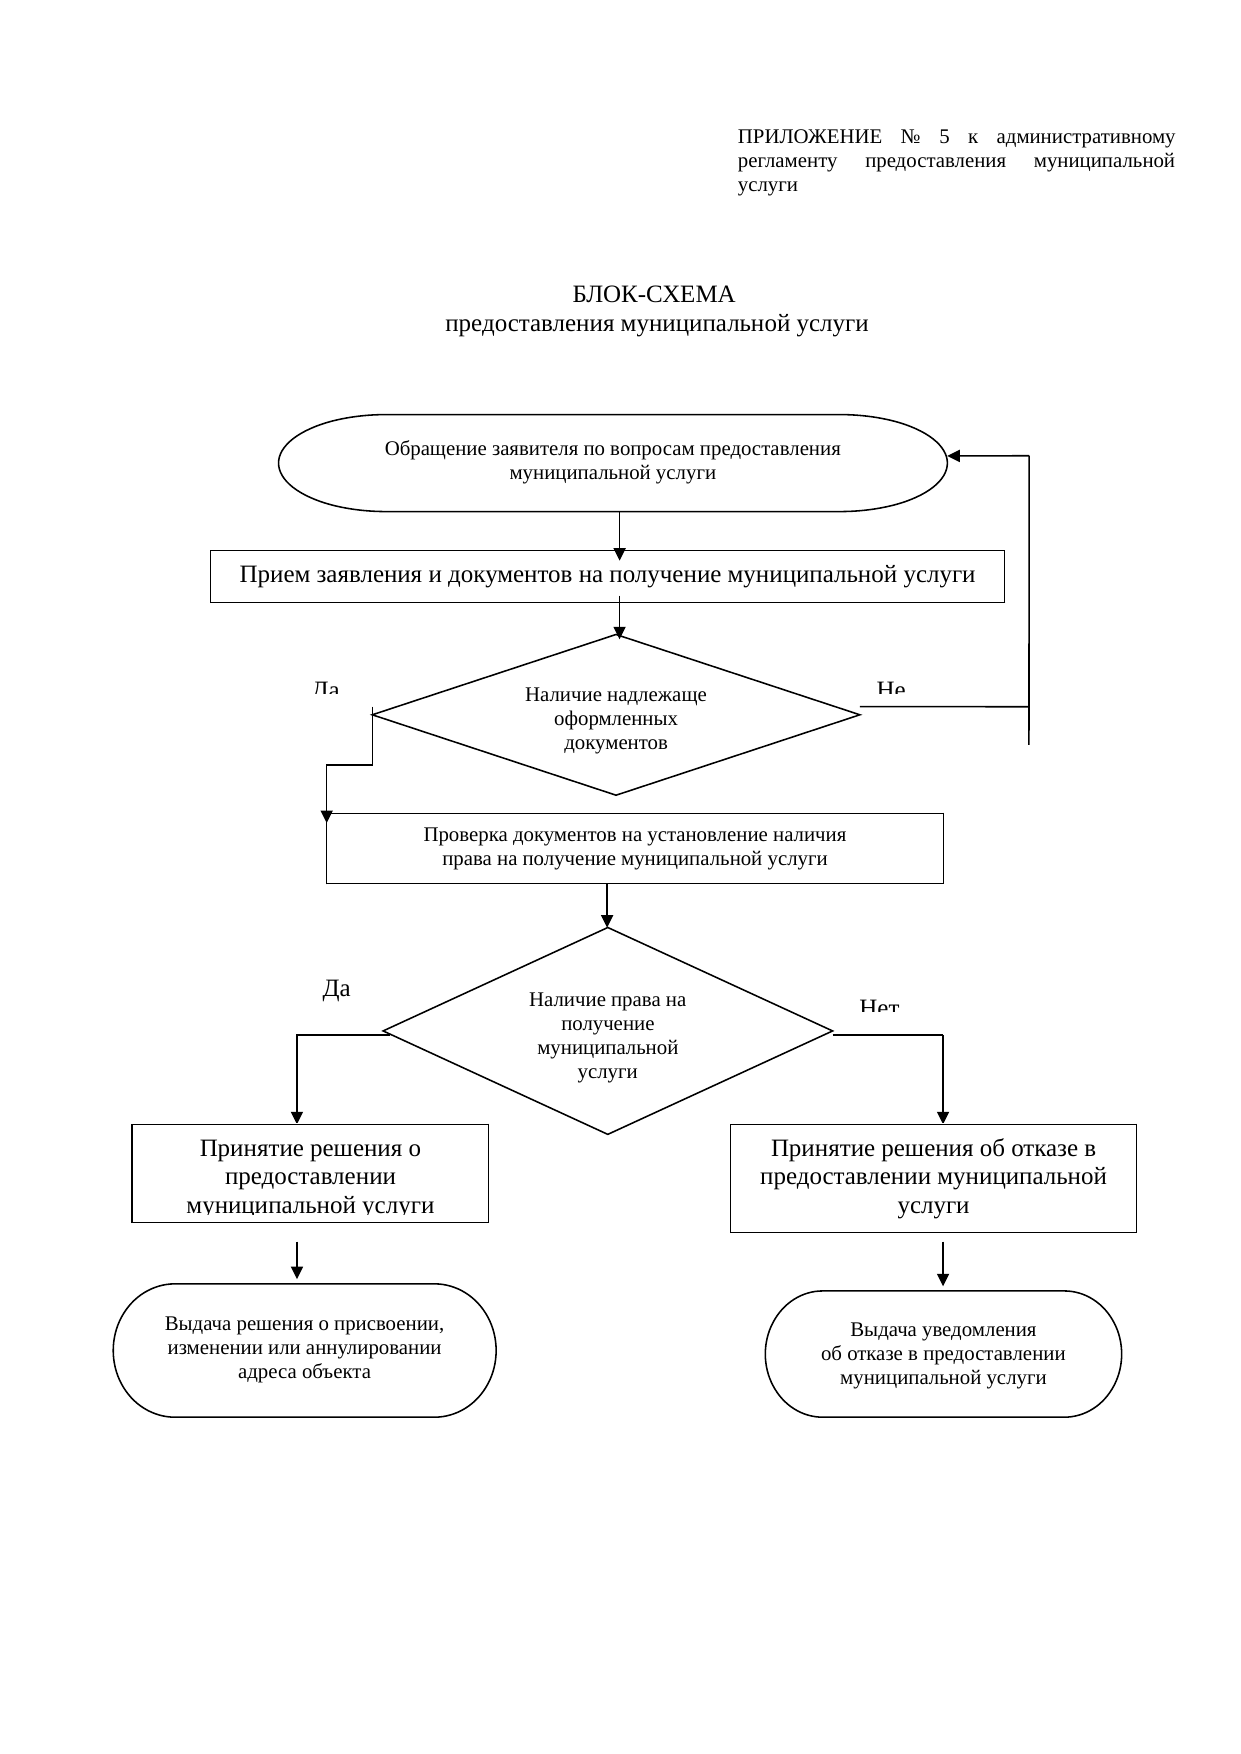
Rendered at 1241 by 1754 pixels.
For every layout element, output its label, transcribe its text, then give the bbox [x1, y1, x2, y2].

text Да [306, 973, 367, 1002]
text Проверка документов на установление наличия [342, 822, 927, 846]
text Принятие решения о предоставлении муниципальной услуги [148, 1133, 472, 1214]
text Принятие решения об отказе в предоставлении муниципальной услуги [747, 1133, 1120, 1219]
text БЛОК-СХЕМА [133, 279, 1181, 308]
table_header ПРИЛОЖЕНИЕ № 5 к административному регламенту предоставления муниципальной услуги [658, 119, 1181, 202]
text права на получение муниципальной услуги [342, 846, 927, 870]
text предоставления муниципальной услуги [133, 308, 1181, 336]
text Прием заявления и документов на получение муниципальной услуги [226, 559, 989, 588]
text Нет [859, 993, 911, 1012]
table_header [134, 119, 657, 202]
text Нет [876, 675, 911, 694]
text Да [295, 675, 356, 694]
